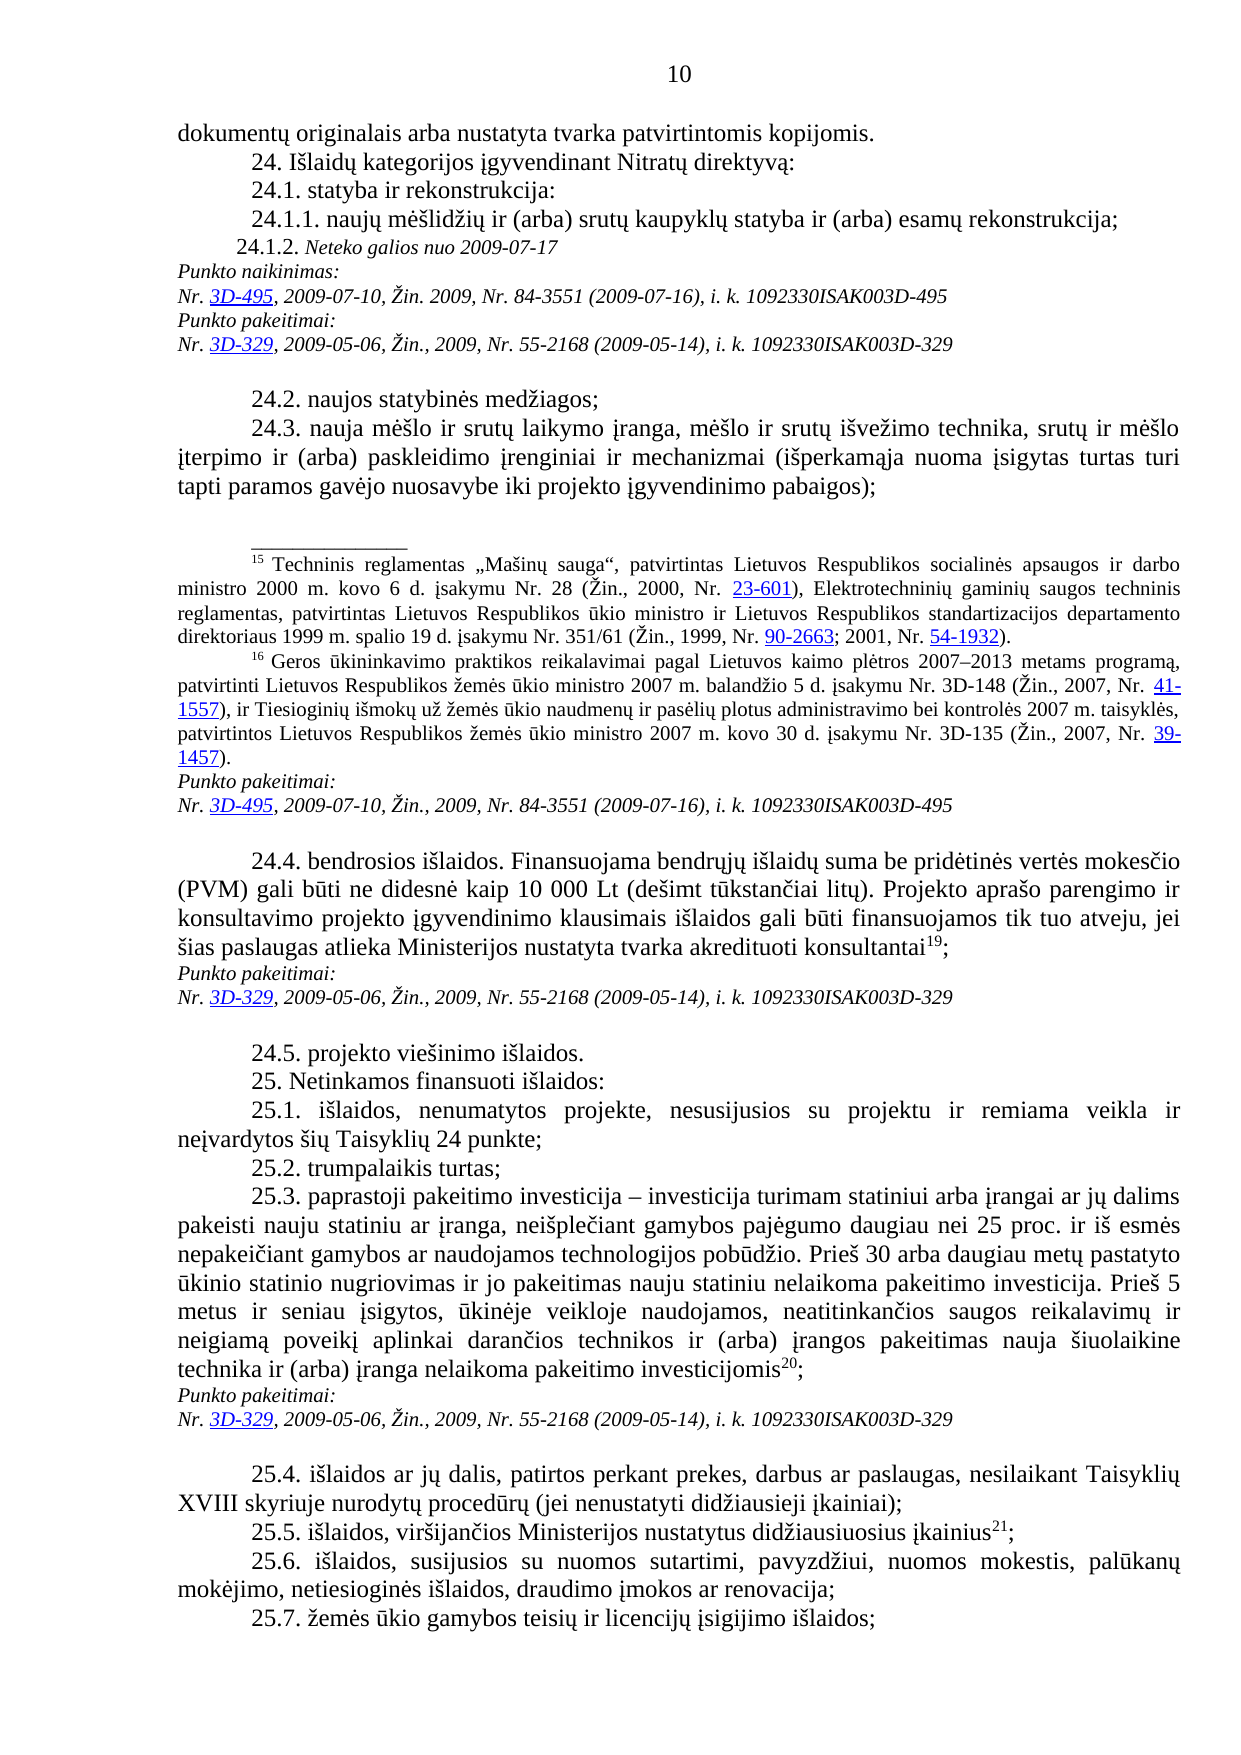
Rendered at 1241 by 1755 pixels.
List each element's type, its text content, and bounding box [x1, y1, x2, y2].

text 16 Geros ūkininkavimo praktikos reikalavimai pagal Lietuvos kaimo plėtros 2007–2013 metams programą, patvirtinti Lietuvos Respublikos žemės ūkio ministro 2007 m. balandžio 5 d. įsakymu Nr. 3D-148 (Žin., 2007, Nr. 41-1557), ir Tiesioginių išmokų už žemės ūkio naudmenų ir pasėlių plotus administravimo bei kontrolės 2007 m. taisyklės, patvirtintos Lietuvos Respublikos žemės ūkio ministro 2007 m. kovo 30 d. įsakymu Nr. 3D-135 (Žin., 2007, Nr. 39-1457). [177, 648, 1181, 769]
text 25.1. išlaidos, nenumatytos projekte, nesusijusios su projektu ir remiama veikla ir neįvardytos šių Taisyklių 24 punkte; [177, 1095, 1181, 1153]
text 24.1. statyba ir rekonstrukcija: [177, 176, 1181, 204]
text 25.6. išlaidos, susijusios su nuomos sutartimi, pavyzdžiui, nuomos mokestis, palūkanų mokėjimo, netiesioginės išlaidos, draudimo įmokos ar renovacija; [177, 1546, 1181, 1603]
text 25.3. paprastoji pakeitimo investicija – investicija turimam statiniui arba įrangai ar jų dalims pakeisti nauju statiniu ar įranga, neišplečiant gamybos pajėgumo daugiau nei 25 proc. ir iš esmės nepakeičiant gamybos ar naudojamos technologijos pobūdžio. Prieš 30 arba daugiau metų pastatyto ūkinio statinio nugriovimas ir jo pakeitimas nauju statiniu nelaikoma pakeitimo investicija. Prieš 5 metus ir seniau įsigytos, ūkinėje veikloje naudojamos, neatitinkančios saugos reikalavimų ir neigiamą poveikį aplinkai darančios technikos ir (arba) įrangos pakeitimas nauja šiuolaikine technika ir (arba) įranga nelaikoma pakeitimo investicijomis20; [177, 1181, 1181, 1383]
text Punkto naikinimas: [177, 259, 1181, 283]
text Nr. 3D-495, 2009-07-10, Žin. 2009, Nr. 84-3551 (2009-07-16), i. k. 1092330ISAK003D-495 [177, 283, 1181, 308]
text 25.4. išlaidos ar jų dalis, patirtos perkant prekes, darbus ar paslaugas, nesilaikant Taisyklių XVIII skyriuje nurodytų procedūrų (jei nenustatyti didžiausieji įkainiai); [177, 1459, 1181, 1517]
text Punkto pakeitimai: [177, 1383, 1181, 1407]
text Punkto pakeitimai: [177, 961, 1181, 985]
text 24.1.2. Neteko galios nuo 2009-07-17 [177, 233, 1181, 259]
text 25. Netinkamos finansuoti išlaidos: [177, 1066, 1181, 1095]
text 25.2. trumpalaikis turtas; [177, 1153, 1181, 1181]
text 24.3. nauja mėšlo ir srutų laikymo įranga, mėšlo ir srutų išvežimo technika, srutų ir mėšlo įterpimo ir (arba) paskleidimo įrenginiai ir mechanizmai (išperkamąja nuoma įsigytas turtas turi tapti paramos gavėjo nuosavybe iki projekto įgyvendinimo pabaigos); [177, 413, 1181, 499]
text 25.7. žemės ūkio gamybos teisių ir licencijų įsigijimo išlaidos; [177, 1603, 1181, 1632]
text Nr. 3D-495, 2009-07-10, Žin., 2009, Nr. 84-3551 (2009-07-16), i. k. 1092330ISAK003D-495 [177, 793, 1181, 817]
text Punkto pakeitimai: [177, 769, 1181, 793]
text Nr. 3D-329, 2009-05-06, Žin., 2009, Nr. 55-2168 (2009-05-14), i. k. 1092330ISAK003D-329 [177, 332, 1181, 356]
text 24.1.1. naujų mėšlidžių ir (arba) srutų kaupyklų statyba ir (arba) esamų rekonstrukcija; [177, 204, 1181, 233]
text 15 Techninis reglamentas „Mašinų sauga“, patvirtintas Lietuvos Respublikos socialinės apsaugos ir darbo ministro 2000 m. kovo 6 d. įsakymu Nr. 28 (Žin., 2000, Nr. 23-601), Elektrotechninių gaminių saugos techninis reglamentas, patvirtintas Lietuvos Respublikos ūkio ministro ir Lietuvos Respublikos standartizacijos departamento direktoriaus 1999 m. spalio 19 d. įsakymu Nr. 351/61 (Žin., 1999, Nr. 90-2663; 2001, Nr. 54-1932). [177, 552, 1181, 648]
text 24.4. bendrosios išlaidos. Finansuojama bendrųjų išlaidų suma be pridėtinės vertės mokesčio (PVM) gali būti ne didesnė kaip 10 000 Lt (dešimt tūkstančiai litų). Projekto aprašo parengimo ir konsultavimo projekto įgyvendinimo klausimais išlaidos gali būti finansuojamos tik tuo atveju, jei šias paslaugas atlieka Ministerijos nustatyta tvarka akredituoti konsultantai19; [177, 846, 1181, 961]
text 24.2. naujos statybinės medžiagos; [177, 384, 1181, 413]
text 25.5. išlaidos, viršijančios Ministerijos nustatytus didžiausiuosius įkainius21; [177, 1517, 1181, 1546]
text Nr. 3D-329, 2009-05-06, Žin., 2009, Nr. 55-2168 (2009-05-14), i. k. 1092330ISAK003D-329 [177, 985, 1181, 1009]
text _______________ [177, 528, 1181, 552]
text 24.5. projekto viešinimo išlaidos. [177, 1038, 1181, 1066]
text Nr. 3D-329, 2009-05-06, Žin., 2009, Nr. 55-2168 (2009-05-14), i. k. 1092330ISAK003D-329 [177, 1407, 1181, 1431]
text 24. Išlaidų kategorijos įgyvendinant Nitratų direktyvą: [177, 147, 1181, 176]
text dokumentų originalais arba nustatyta tvarka patvirtintomis kopijomis. [177, 118, 1181, 147]
text Punkto pakeitimai: [177, 308, 1181, 332]
